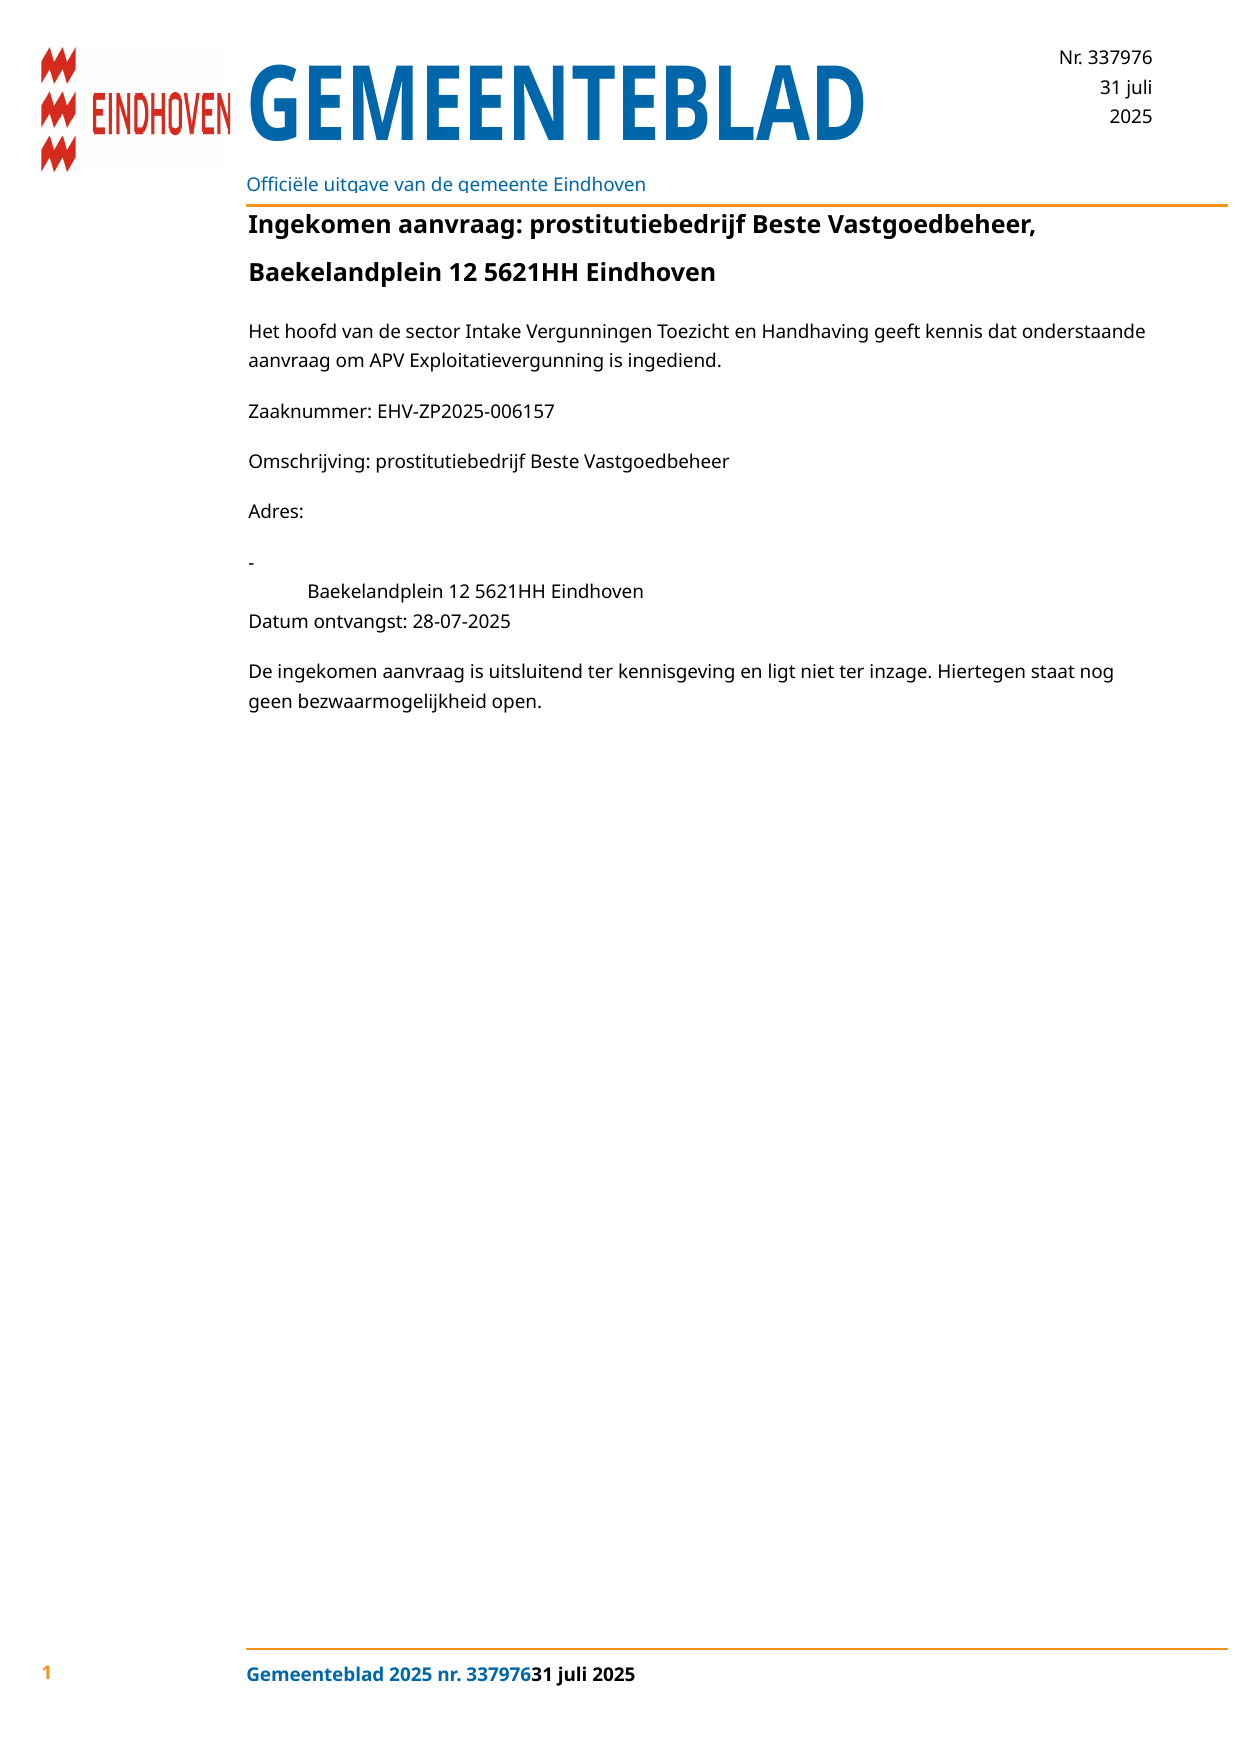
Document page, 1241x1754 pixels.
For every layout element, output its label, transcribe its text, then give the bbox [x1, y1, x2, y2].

text Ingekomen aanvraag: prostitutiebedrijf Beste Vastgoedbeheer, Baekelandplein 12 5621HH Eindhoven [248, 207, 1152, 288]
text Datum ontvangst: 28-07-2025 [248, 608, 1152, 634]
text De ingekomen aanvraag is uitsluitend ter kennisgeving en ligt niet ter inzage. Hiertegen staat nog geen bezwaarmogelijkheid open. [248, 659, 1152, 714]
text Het hoofd van de sector Intake Vergunningen Toezicht en Handhaving geeft kennis dat onderstaande aanvraag om APV Exploitatievergunning is ingediend. [248, 318, 1152, 373]
list Baekelandplein 12 5621HH Eindhoven [248, 579, 1152, 604]
picture [41, 47, 231, 172]
text Adres: [248, 499, 1152, 524]
text Zaaknummer: EHV-ZP2025-006157 [248, 398, 1152, 424]
text Omschrijving: prostitutiebedrijf Beste Vastgoedbeheer [248, 448, 1152, 474]
